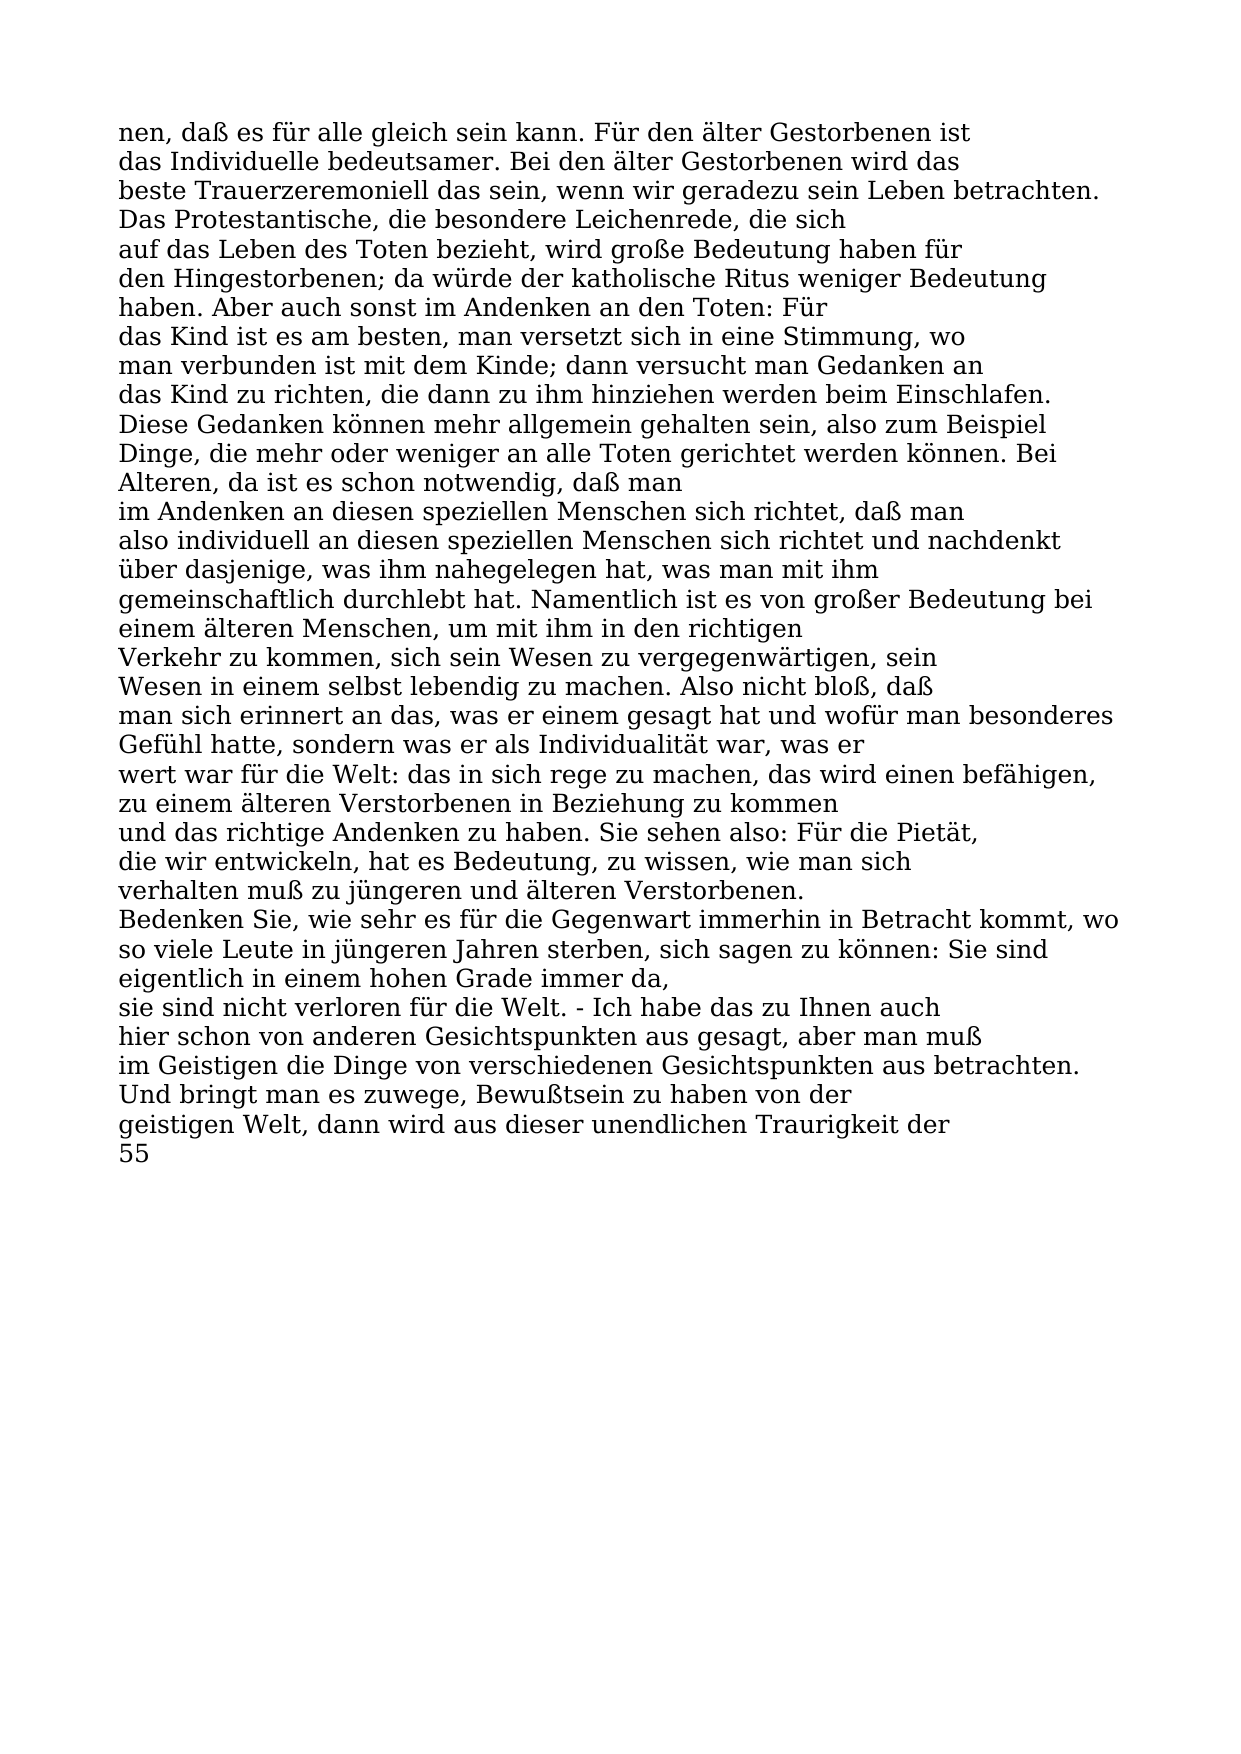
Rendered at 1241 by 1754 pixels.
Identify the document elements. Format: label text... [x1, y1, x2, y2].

text nen, daß es für alle gleich sein kann. Für den älter Gestorbenen ist [118, 118, 1122, 147]
text im Geistigen die Dinge von verschiedenen Gesichtspunkten aus betrachten. Und bringt man es zuwege, Bewußtsein zu haben von der [118, 1051, 1122, 1110]
text man sich erinnert an das, was er einem gesagt hat und wofür man besonderes Gefühl hatte, sondern was er als Individualität war, was er [118, 701, 1122, 760]
text 55 [118, 1139, 1122, 1168]
text hier schon von anderen Gesichtspunkten aus gesagt, aber man muß [118, 1022, 1122, 1051]
text auf das Leben des Toten bezieht, wird große Bedeutung haben für [118, 235, 1122, 264]
text also individuell an diesen speziellen Menschen sich richtet und nachdenkt über dasjenige, was ihm nahegelegen hat, was man mit ihm [118, 526, 1122, 585]
text man verbunden ist mit dem Kinde; dann versucht man Gedanken an [118, 351, 1122, 381]
text geistigen Welt, dann wird aus dieser unendlichen Traurigkeit der [118, 1110, 1122, 1139]
text wert war für die Welt: das in sich rege zu machen, das wird einen befähigen, zu einem älteren Verstorbenen in Beziehung zu kommen [118, 760, 1122, 818]
text das Individuelle bedeutsamer. Bei den älter Gestorbenen wird das [118, 147, 1122, 176]
text gemeinschaftlich durchlebt hat. Namentlich ist es von großer Bedeutung bei einem älteren Menschen, um mit ihm in den richtigen [118, 585, 1122, 643]
text sie sind nicht verloren für die Welt. - Ich habe das zu Ihnen auch [118, 993, 1122, 1022]
text verhalten muß zu jüngeren und älteren Verstorbenen. [118, 876, 1122, 906]
text und das richtige Andenken zu haben. Sie sehen also: Für die Pietät, [118, 818, 1122, 847]
text Wesen in einem selbst lebendig zu machen. Also nicht bloß, daß [118, 672, 1122, 701]
text Bedenken Sie, wie sehr es für die Gegenwart immerhin in Betracht kommt, wo so viele Leute in jüngeren Jahren sterben, sich sagen zu können: Sie sind eigentlich in einem hohen Grade immer da, [118, 906, 1122, 993]
text die wir entwickeln, hat es Bedeutung, zu wissen, wie man sich [118, 847, 1122, 876]
text im Andenken an diesen speziellen Menschen sich richtet, daß man [118, 497, 1122, 526]
text Verkehr zu kommen, sich sein Wesen zu vergegenwärtigen, sein [118, 643, 1122, 672]
text das Kind zu richten, die dann zu ihm hinziehen werden beim Einschlafen. Diese Gedanken können mehr allgemein gehalten sein, also zum Beispiel Dinge, die mehr oder weniger an alle Toten gerichtet werden können. Bei Alteren, da ist es schon notwendig, daß man [118, 381, 1122, 497]
text beste Trauerzeremoniell das sein, wenn wir geradezu sein Leben betrachten. Das Protestantische, die besondere Leichenrede, die sich [118, 176, 1122, 235]
text das Kind ist es am besten, man versetzt sich in eine Stimmung, wo [118, 322, 1122, 351]
text den Hingestorbenen; da würde der katholische Ritus weniger Bedeutung haben. Aber auch sonst im Andenken an den Toten: Für [118, 264, 1122, 322]
